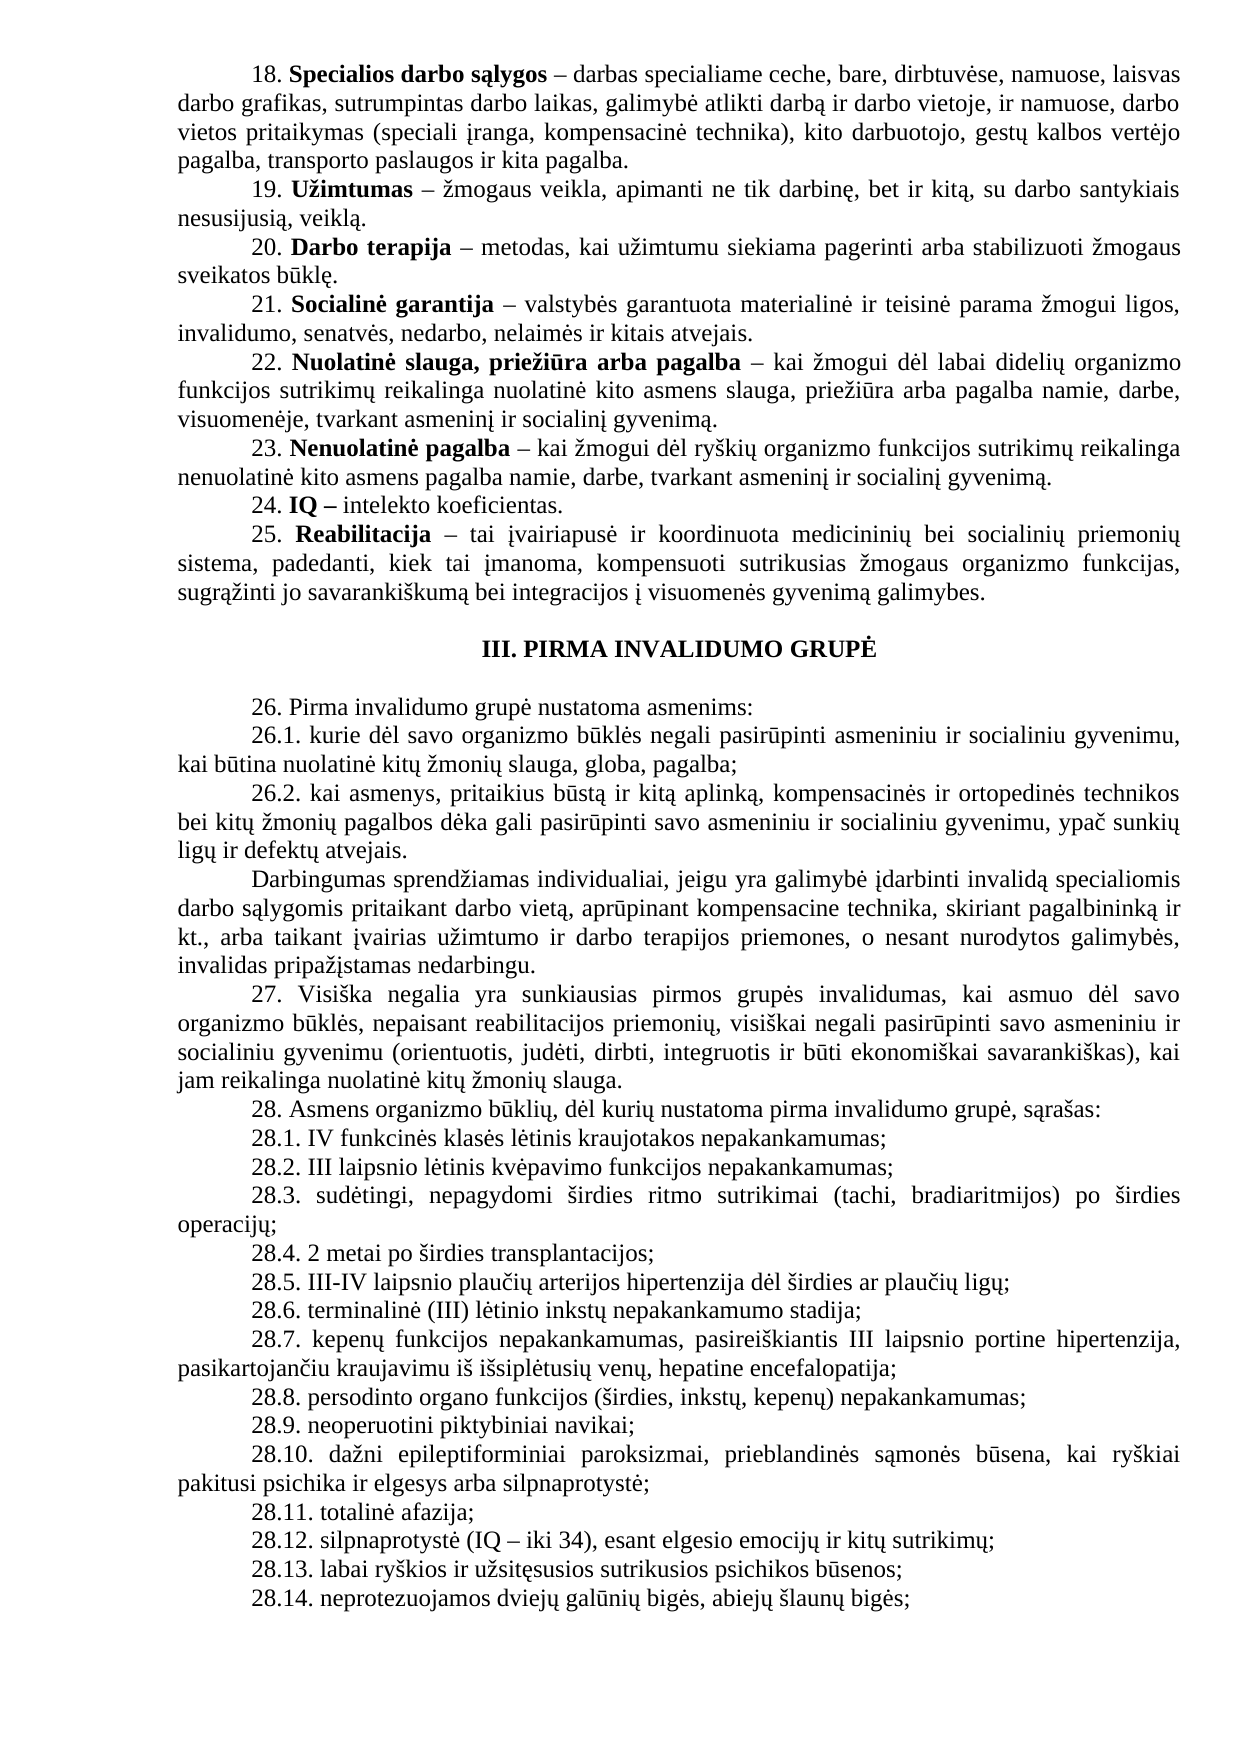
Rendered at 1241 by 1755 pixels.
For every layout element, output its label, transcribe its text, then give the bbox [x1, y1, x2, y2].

text 25. Reabilitacija – tai įvairiapusė ir koordinuota medicininių bei socialinių priemonių sistema, padedanti, kiek tai įmanoma, kompensuoti sutrikusias žmogaus organizmo funkcijas, sugrąžinti jo savarankiškumą bei integracijos į visuomenės gyvenimą galimybes. [177, 519, 1181, 605]
text 28.3. sudėtingi, nepagydomi širdies ritmo sutrikimai (tachi, bradiaritmijos) po širdies operacijų; [177, 1180, 1181, 1238]
text 23. Nenuolatinė pagalba – kai žmogui dėl ryškių organizmo funkcijos sutrikimų reikalinga nenuolatinė kito asmens pagalba namie, darbe, tvarkant asmeninį ir socialinį gyvenimą. [177, 433, 1181, 490]
text Darbingumas sprendžiamas individualiai, jeigu yra galimybė įdarbinti invalidą specialiomis darbo sąlygomis pritaikant darbo vietą, aprūpinant kompensacine technika, skiriant pagalbininką ir kt., arba taikant įvairias užimtumo ir darbo terapijos priemones, o nesant nurodytos galimybės, invalidas pripažįstamas nedarbingu. [177, 864, 1181, 979]
text 19. Užimtumas – žmogaus veikla, apimanti ne tik darbinę, bet ir kitą, su darbo santykiais nesusijusią, veiklą. [177, 174, 1181, 232]
text 28.6. terminalinė (III) lėtinio inkstų nepakankamumo stadija; [177, 1295, 1181, 1324]
text 28.8. persodinto organo funkcijos (širdies, inkstų, kepenų) nepakankamumas; [177, 1382, 1181, 1410]
text 28.12. silpnaprotystė (IQ – iki 34), esant elgesio emocijų ir kitų sutrikimų; [177, 1525, 1181, 1554]
text 27. Visiška negalia yra sunkiausias pirmos grupės invalidumas, kai asmuo dėl savo organizmo būklės, nepaisant reabilitacijos priemonių, visiškai negali pasirūpinti savo asmeniniu ir socialiniu gyvenimu (orientuotis, judėti, dirbti, integruotis ir būti ekonomiškai savarankiškas), kai jam reikalinga nuolatinė kitų žmonių slauga. [177, 979, 1181, 1094]
text 28.1. IV funkcinės klasės lėtinis kraujotakos nepakankamumas; [177, 1123, 1181, 1152]
text III. PIRMA INVALIDUMO GRUPĖ [177, 634, 1181, 663]
text 28.9. neoperuotini piktybiniai navikai; [177, 1410, 1181, 1439]
text 26. Pirma invalidumo grupė nustatoma asmenims: [177, 692, 1181, 720]
text 28.5. III-IV laipsnio plaučių arterijos hipertenzija dėl širdies ar plaučių ligų; [177, 1267, 1181, 1295]
text 28.10. dažni epileptiforminiai paroksizmai, prieblandinės sąmonės būsena, kai ryškiai pakitusi psichika ir elgesys arba silpnaprotystė; [177, 1439, 1181, 1497]
text 26.2. kai asmenys, pritaikius būstą ir kitą aplinką, kompensacinės ir ortopedinės technikos bei kitų žmonių pagalbos dėka gali pasirūpinti savo asmeniniu ir socialiniu gyvenimu, ypač sunkių ligų ir defektų atvejais. [177, 778, 1181, 864]
text 28.7. kepenų funkcijos nepakankamumas, pasireiškiantis III laipsnio portine hipertenzija, pasikartojančiu kraujavimu iš išsiplėtusių venų, hepatine encefalopatija; [177, 1324, 1181, 1382]
text 20. Darbo terapija – metodas, kai užimtumu siekiama pagerinti arba stabilizuoti žmogaus sveikatos būklę. [177, 232, 1181, 289]
text 28.4. 2 metai po širdies transplantacijos; [177, 1238, 1181, 1267]
text 28.13. labai ryškios ir užsitęsusios sutrikusios psichikos būsenos; [177, 1554, 1181, 1583]
text 21. Socialinė garantija – valstybės garantuota materialinė ir teisinė parama žmogui ligos, invalidumo, senatvės, nedarbo, nelaimės ir kitais atvejais. [177, 289, 1181, 347]
text 24. IQ – intelekto koeficientas. [177, 490, 1181, 519]
text 28.14. neprotezuojamos dviejų galūnių bigės, abiejų šlaunų bigės; [177, 1583, 1181, 1612]
text 28. Asmens organizmo būklių, dėl kurių nustatoma pirma invalidumo grupė, sąrašas: [177, 1094, 1181, 1123]
text 26.1. kurie dėl savo organizmo būklės negali pasirūpinti asmeniniu ir socialiniu gyvenimu, kai būtina nuolatinė kitų žmonių slauga, globa, pagalba; [177, 720, 1181, 778]
text 28.2. III laipsnio lėtinis kvėpavimo funkcijos nepakankamumas; [177, 1152, 1181, 1180]
text 18. Specialios darbo sąlygos – darbas specialiame ceche, bare, dirbtuvėse, namuose, laisvas darbo grafikas, sutrumpintas darbo laikas, galimybė atlikti darbą ir darbo vietoje, ir namuose, darbo vietos pritaikymas (speciali įranga, kompensacinė technika), kito darbuotojo, gestų kalbos vertėjo pagalba, transporto paslaugos ir kita pagalba. [177, 59, 1181, 174]
text 22. Nuolatinė slauga, priežiūra arba pagalba – kai žmogui dėl labai didelių organizmo funkcijos sutrikimų reikalinga nuolatinė kito asmens slauga, priežiūra arba pagalba namie, darbe, visuomenėje, tvarkant asmeninį ir socialinį gyvenimą. [177, 347, 1181, 433]
text 28.11. totalinė afazija; [177, 1497, 1181, 1525]
